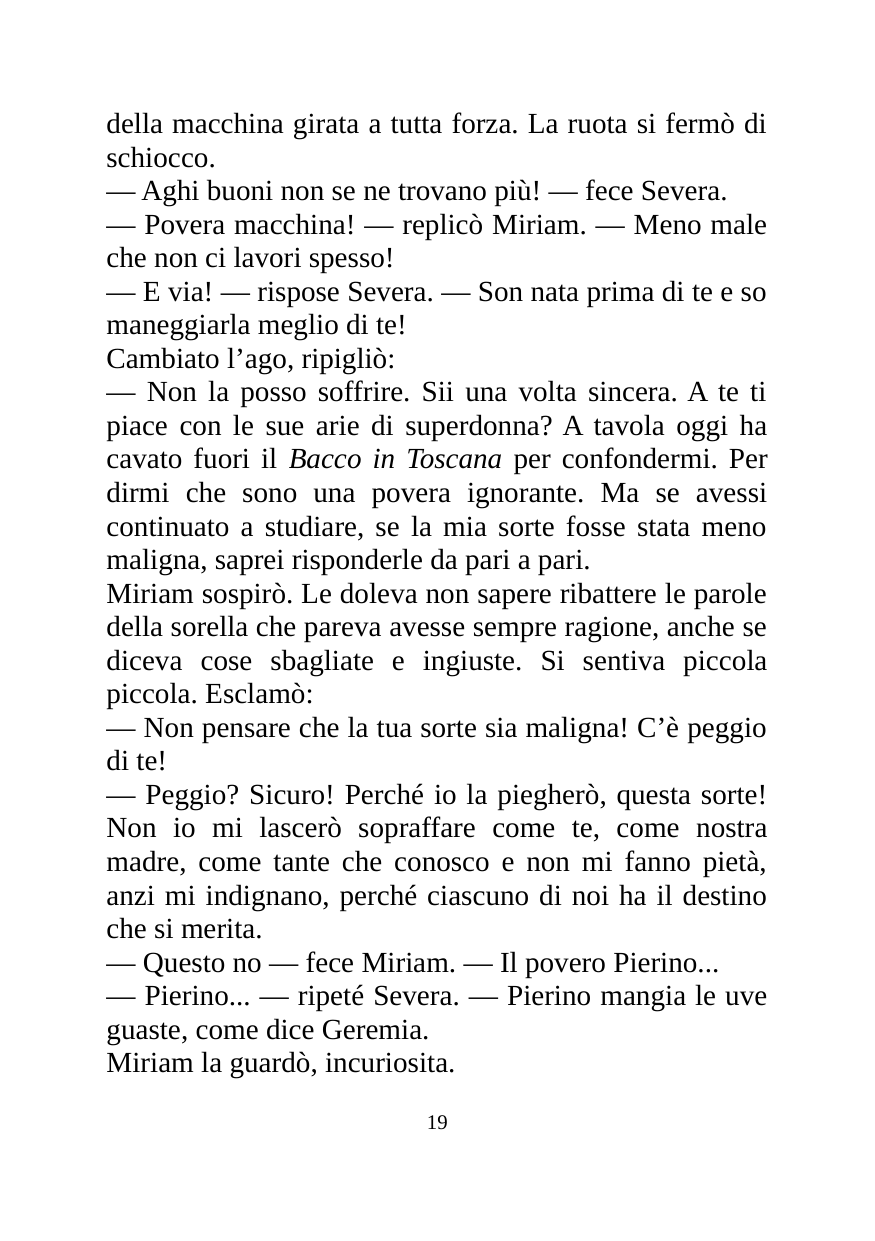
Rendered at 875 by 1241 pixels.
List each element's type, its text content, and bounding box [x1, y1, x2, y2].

text della macchina girata a tutta forza. La ruota si fermò di schiocco. [106, 106, 768, 173]
text — Questo no — fece Miriam. — Il povero Pierino... [106, 945, 768, 978]
text — Peggio? Sicuro! Perché io la piegherò, questa sorte! Non io mi lascerò sopraffare come te, come nostra madre, come tante che conosco e non mi fanno pietà, anzi mi indignano, perché ciascuno di noi ha il destino che si merita. [106, 777, 768, 945]
text — Non la posso soffrire. Sii una volta sincera. A te ti piace con le sue arie di superdonna? A tavola oggi ha cavato fuori il Bacco in Toscana per confondermi. Per dirmi che sono una povera ignorante. Ma se avessi continuato a studiare, se la mia sorte fosse stata meno maligna, saprei risponderle da pari a pari. [106, 374, 768, 576]
text — E via! — rispose Severa. — Son nata prima di te e so maneggiarla meglio di te! [106, 274, 768, 341]
text — Pierino... — ripeté Severa. — Pierino mangia le uve guaste, come dice Geremia. [106, 978, 768, 1045]
text Miriam sospirò. Le doleva non sapere ribattere le parole della sorella che pareva avesse sempre ragione, anche se diceva cose sbagliate e ingiuste. Si sentiva piccola piccola. Esclamò: [106, 576, 768, 710]
text — Povera macchina! — replicò Miriam. — Meno male che non ci lavori spesso! [106, 207, 768, 274]
text Cambiato l’ago, ripigliò: [106, 341, 768, 374]
text — Non pensare che la tua sorte sia maligna! C’è peggio di te! [106, 710, 768, 777]
text Miriam la guardò, incuriosita. [106, 1045, 768, 1079]
text — Aghi buoni non se ne trovano più! — fece Severa. [106, 173, 768, 207]
